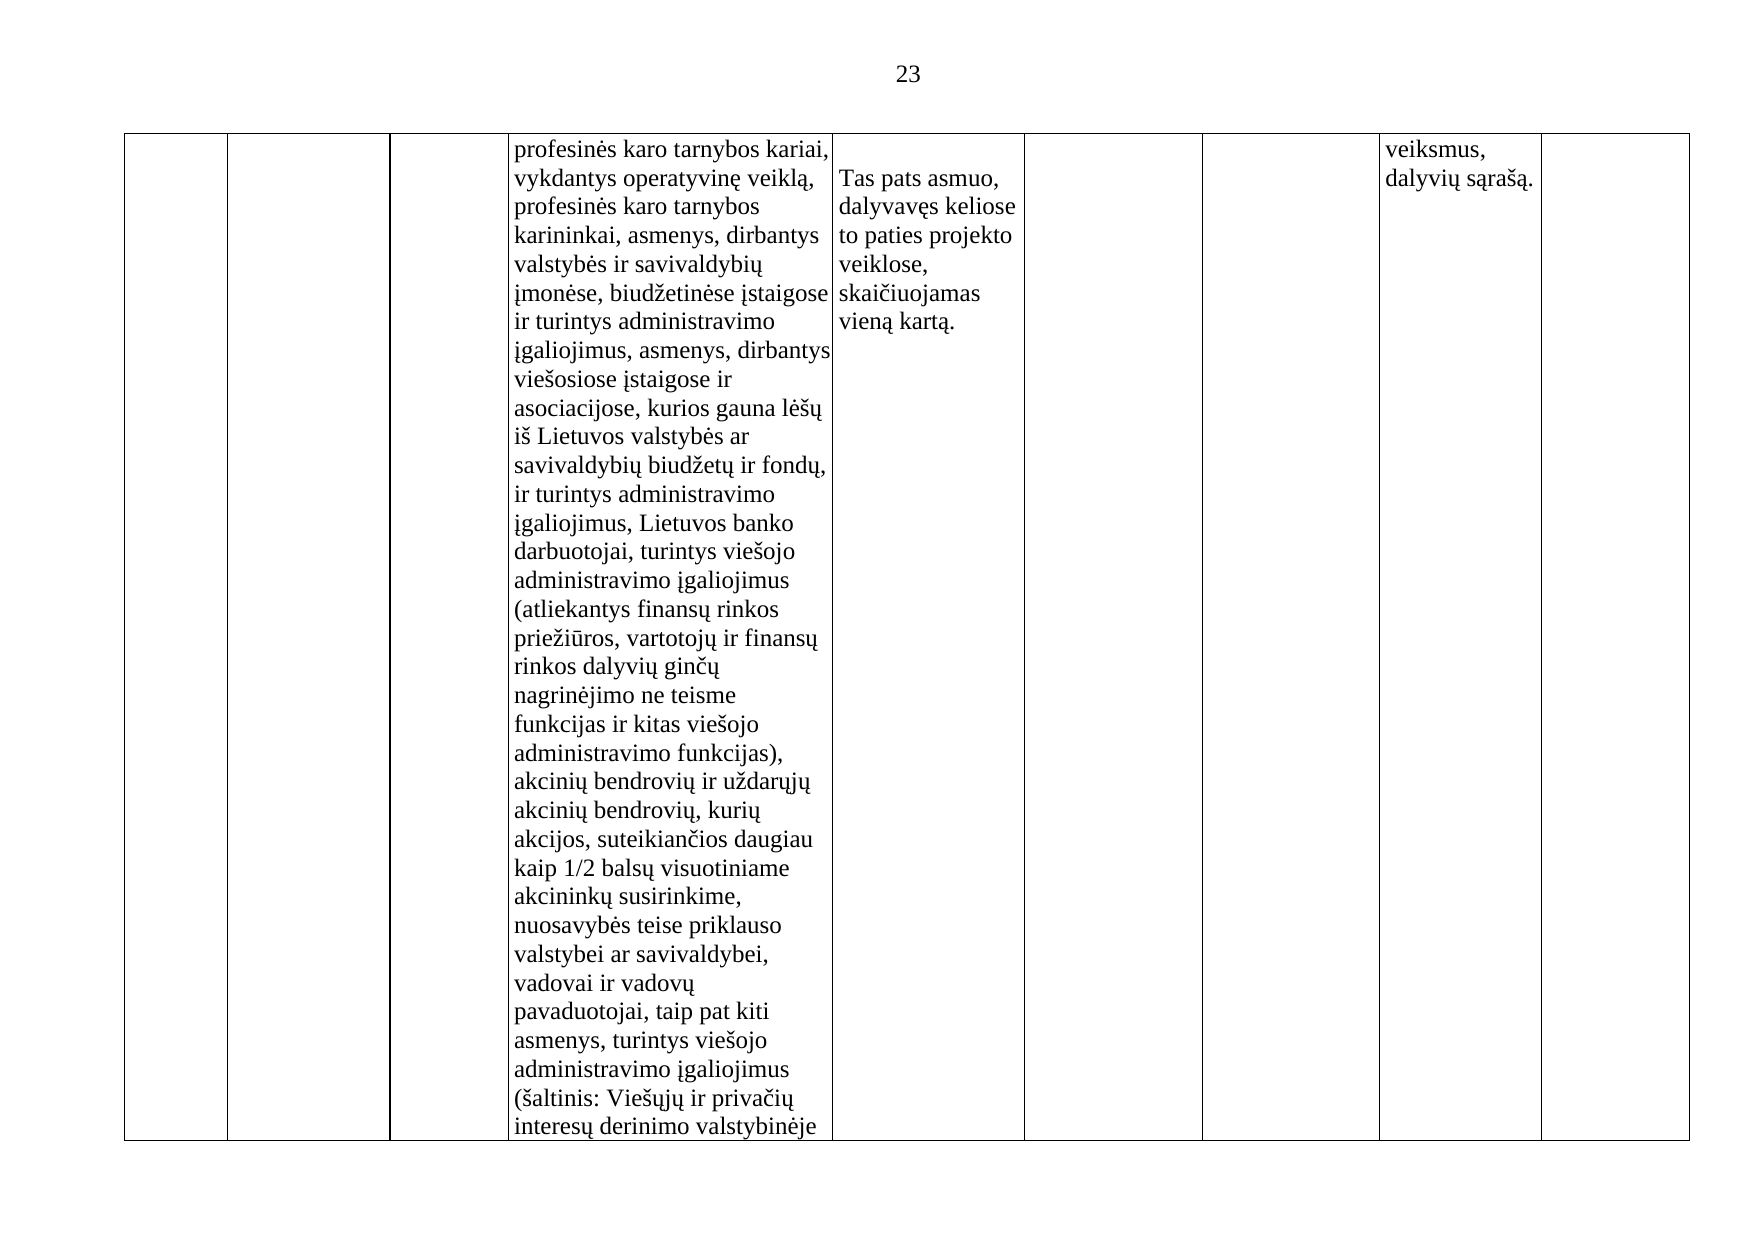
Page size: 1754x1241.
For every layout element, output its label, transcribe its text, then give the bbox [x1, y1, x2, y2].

table_cell profesinės karo tarnybos kariai, vykdantys operatyvinę veiklą, profesinės karo tarnybos karininkai, asmenys, dirbantys valstybės ir savivaldybių įmonėse, biudžetinėse įstaigose ir turintys administravimo įgaliojimus, asmenys, dirbantys viešosiose įstaigose ir asociacijose, kurios gauna lėšų iš Lietuvos valstybės ar savivaldybių biudžetų ir fondų, ir turintys administravimo įgaliojimus, Lietuvos banko darbuotojai, turintys viešojo administravimo įgaliojimus (atliekantys finansų rinkos priežiūros, vartotojų ir finansų rinkos dalyvių ginčų nagrinėjimo ne teisme funkcijas ir kitas viešojo administravimo funkcijas), akcinių bendrovių ir uždarųjų akcinių bendrovių, kurių akcijos, suteikiančios daugiau kaip 1/2 balsų visuotiniame akcininkų susirinkime, nuosavybės teise priklauso valstybei ar savivaldybei, vadovai ir vadovų pavaduotojai, taip pat kiti asmenys, turintys viešojo administravimo įgaliojimus (šaltinis: Viešųjų ir privačių interesų derinimo valstybinėje [509, 134, 832, 1140]
table_cell [125, 134, 227, 1140]
table_cell veiksmus, dalyvių sąrašą. [1380, 134, 1541, 1140]
table_cell Tas pats asmuo, dalyvavęs keliose to paties projekto veiklose, skaičiuojamas vieną kartą. [833, 134, 1024, 1140]
table_cell [228, 134, 389, 1140]
table_cell [1542, 134, 1689, 1140]
table_cell [391, 134, 508, 1140]
table_cell [1025, 134, 1202, 1140]
table_cell [1203, 134, 1379, 1140]
